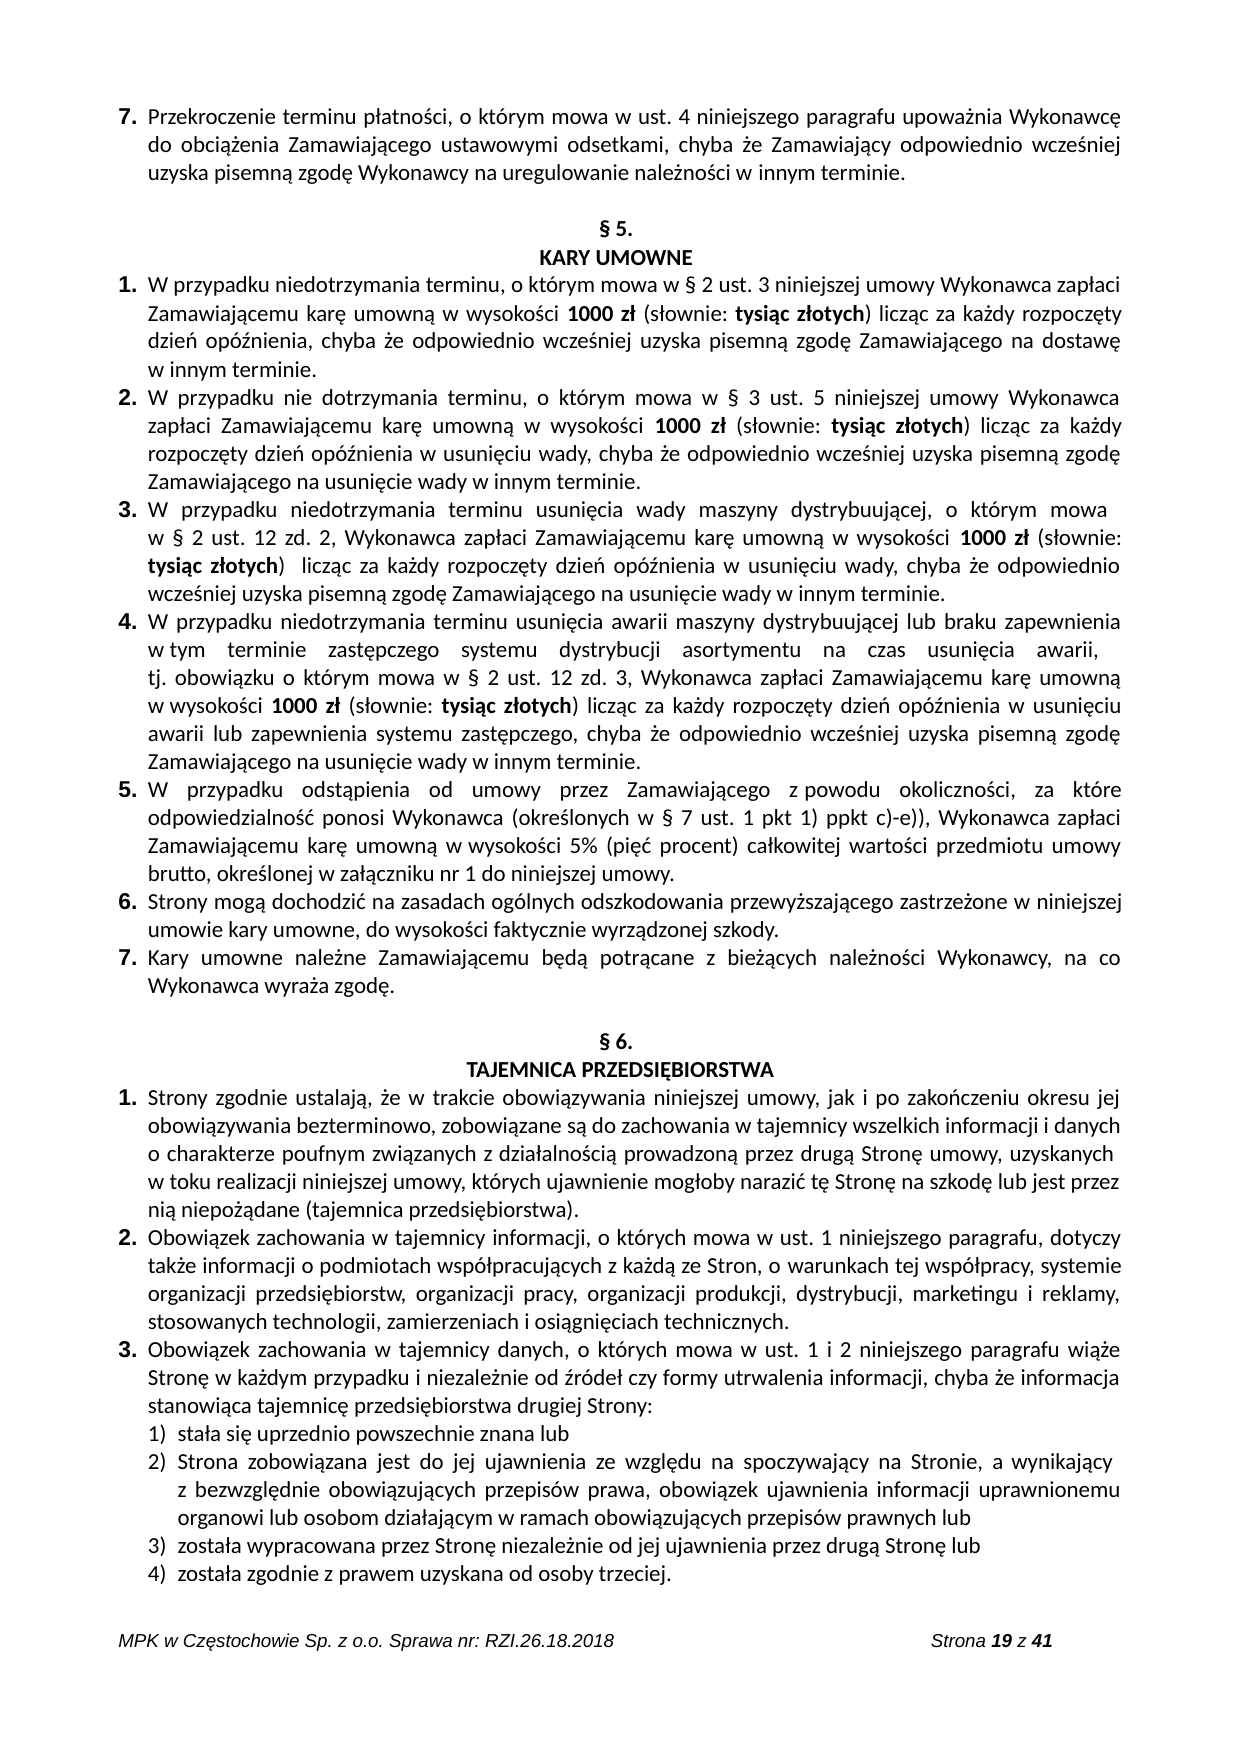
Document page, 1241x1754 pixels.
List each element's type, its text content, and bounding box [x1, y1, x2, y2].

list została wypracowana przez Stronę niezależnie od jej ujawnienia przez drugą Stronę lub [148, 1532, 1122, 1559]
list Kary umowne należne Zamawiającemu będą potrącane z bieżących należności Wykonawcy, na co Wykonawca wyraża zgodę. [118, 943, 1122, 999]
list Strony zgodnie ustalają, że w trakcie obowiązywania niniejszej umowy, jak i po zakończeniu okresu jej obowiązywania bezterminowo, zobowiązane są do zachowania w tajemnicy wszelkich informacji i danych o charakterze poufnym związanych z działalnością prowadzoną przez drugą Stronę umowy, uzyskanych w toku realizacji niniejszej umowy, których ujawnienie mogłoby narazić tę Stronę na szkodę lub jest przez nią niepożądane (tajemnica przedsiębiorstwa). [118, 1083, 1122, 1223]
list Obowiązek zachowania w tajemnicy informacji, o których mowa w ust. 1 niniejszego paragrafu, dotyczy także informacji o podmiotach współpracujących z każdą ze Stron, o warunkach tej współpracy, systemie organizacji przedsiębiorstw, organizacji pracy, organizacji produkcji, dystrybucji, marketingu i reklamy, stosowanych technologii, zamierzeniach i osiągnięciach technicznych. [118, 1223, 1122, 1335]
list Strony mogą dochodzić na zasadach ogólnych odszkodowania przewyższającego zastrzeżone w niniejszej umowie kary umowne, do wysokości faktycznie wyrządzonej szkody. [118, 887, 1122, 943]
list stała się uprzednio powszechnie znana lub [148, 1419, 1122, 1447]
text § 6. [110, 1027, 1122, 1055]
list W przypadku niedotrzymania terminu, o którym mowa w § 2 ust. 3 niniejszej umowy Wykonawca zapłaci Zamawiającemu karę umowną w wysokości 1000 zł (słownie: tysiąc złotych) licząc za każdy rozpoczęty dzień opóźnienia, chyba że odpowiednio wcześniej uzyska pisemną zgodę Zamawiającego na dostawę w innym terminie. [118, 271, 1122, 383]
text KARY UMOWNE [110, 243, 1122, 271]
list została zgodnie z prawem uzyskana od osoby trzeciej. [148, 1559, 1122, 1588]
list Przekroczenie terminu płatności, o którym mowa w ust. 4 niniejszego paragrafu upoważnia Wykonawcę do obciążenia Zamawiającego ustawowymi odsetkami, chyba że Zamawiający odpowiednio wcześniej uzyska pisemną zgodę Wykonawcy na uregulowanie należności w innym terminie. [118, 102, 1122, 187]
text TAJEMNICA PRZEDSIĘBIORSTWA [118, 1055, 1122, 1083]
list W przypadku nie dotrzymania terminu, o którym mowa w § 3 ust. 5 niniejszej umowy Wykonawca zapłaci Zamawiającemu karę umowną w wysokości 1000 zł (słownie: tysiąc złotych) licząc za każdy rozpoczęty dzień opóźnienia w usunięciu wady, chyba że odpowiednio wcześniej uzyska pisemną zgodę Zamawiającego na usunięcie wady w innym terminie. [118, 383, 1122, 495]
list W przypadku niedotrzymania terminu usunięcia awarii maszyny dystrybuującej lub braku zapewnienia w tym terminie zastępczego systemu dystrybucji asortymentu na czas usunięcia awarii, tj. obowiązku o którym mowa w § 2 ust. 12 zd. 3, Wykonawca zapłaci Zamawiającemu karę umowną w wysokości 1000 zł (słownie: tysiąc złotych) licząc za każdy rozpoczęty dzień opóźnienia w usunięciu awarii lub zapewnienia systemu zastępczego, chyba że odpowiednio wcześniej uzyska pisemną zgodę Zamawiającego na usunięcie wady w innym terminie. [118, 607, 1122, 775]
list Strona zobowiązana jest do jej ujawnienia ze względu na spoczywający na Stronie, a wynikający z bezwzględnie obowiązujących przepisów prawa, obowiązek ujawnienia informacji uprawnionemu organowi lub osobom działającym w ramach obowiązujących przepisów prawnych lub [148, 1447, 1122, 1532]
list W przypadku odstąpienia od umowy przez Zamawiającego z powodu okoliczności, za które odpowiedzialność ponosi Wykonawca (określonych w § 7 ust. 1 pkt 1) ppkt c)-e)), Wykonawca zapłaci Zamawiającemu karę umowną w wysokości 5% (pięć procent) całkowitej wartości przedmiotu umowy brutto, określonej w załączniku nr 1 do niniejszej umowy. [118, 775, 1122, 887]
list Obowiązek zachowania w tajemnicy danych, o których mowa w ust. 1 i 2 niniejszego paragrafu wiąże Stronę w każdym przypadku i niezależnie od źródeł czy formy utrwalenia informacji, chyba że informacja stanowiąca tajemnicę przedsiębiorstwa drugiej Strony: [118, 1335, 1122, 1419]
list W przypadku niedotrzymania terminu usunięcia wady maszyny dystrybuującej, o którym mowa w § 2 ust. 12 zd. 2, Wykonawca zapłaci Zamawiającemu karę umowną w wysokości 1000 zł (słownie: tysiąc złotych) licząc za każdy rozpoczęty dzień opóźnienia w usunięciu wady, chyba że odpowiednio wcześniej uzyska pisemną zgodę Zamawiającego na usunięcie wady w innym terminie. [118, 495, 1122, 607]
text § 5. [110, 214, 1122, 243]
